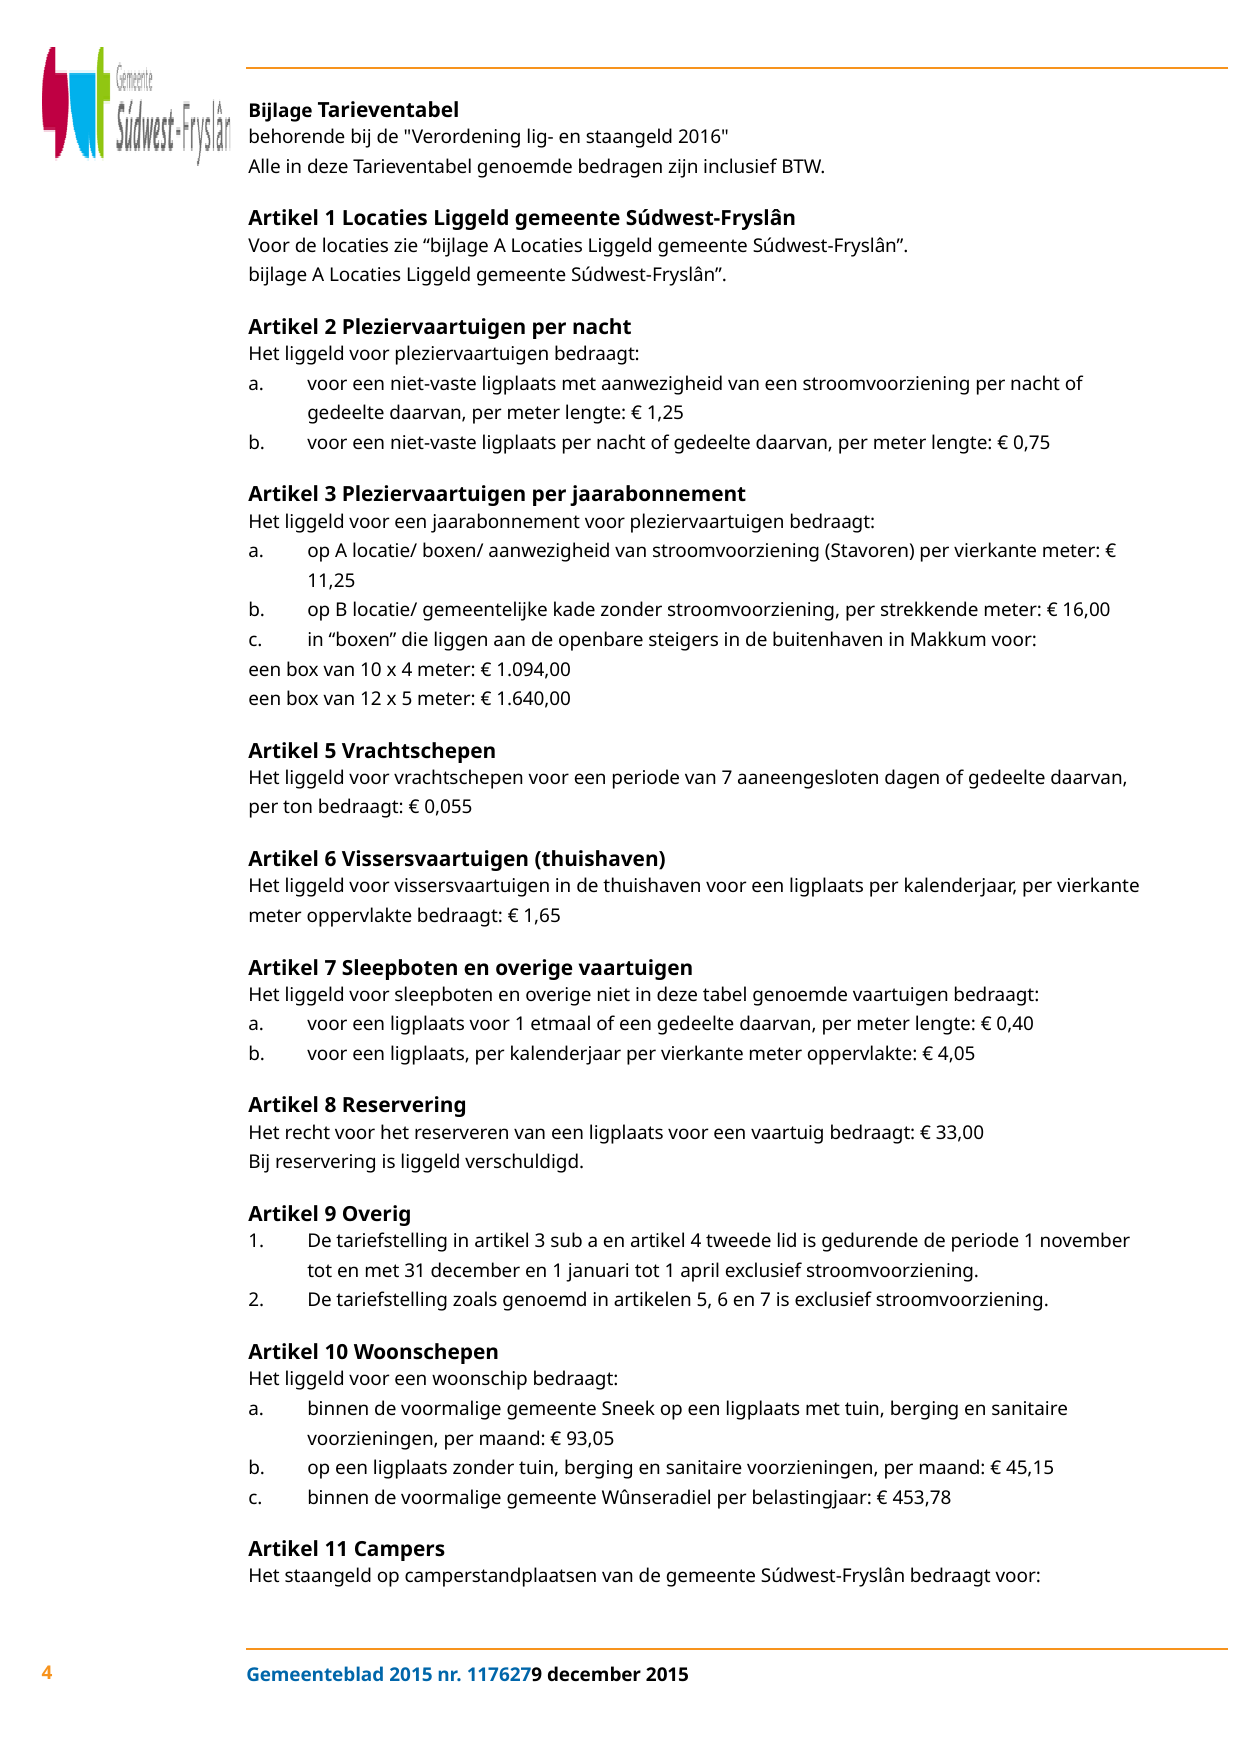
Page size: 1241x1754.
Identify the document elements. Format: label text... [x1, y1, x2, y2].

text Alle in deze Tarieventabel genoemde bedragen zijn inclusief BTW. [248, 153, 1152, 179]
text Voor de locaties zie “bijlage A Locaties Liggeld gemeente Súdwest-Fryslân”. [248, 232, 1152, 257]
text Het staangeld op camperstandplaatsen van de gemeente Súdwest-Fryslân bedraagt voor: [248, 1563, 1152, 1588]
list voor een ligplaats voor 1 etmaal of een gedeelte daarvan, per meter lengte: € 0,40 [248, 1011, 1152, 1036]
text Artikel 8 Reservering [248, 1091, 1152, 1119]
text behorende bij de "Verordening lig- en staangeld 2016" [248, 123, 1152, 149]
text Artikel 1 Locaties Liggeld gemeente Súdwest-Fryslân [248, 203, 1152, 232]
text Het liggeld voor sleepboten en overige niet in deze tabel genoemde vaartuigen bedraagt: [248, 981, 1152, 1007]
list De tariefstelling in artikel 3 sub a en artikel 4 tweede lid is gedurende de periode 1 november tot en met 31 december en 1 januari tot 1 april exclusief stroomvoorziening. [248, 1227, 1152, 1283]
list De tariefstelling zoals genoemd in artikelen 5, 6 en 7 is exclusief stroomvoorziening. [248, 1287, 1152, 1312]
text Bij reservering is liggeld verschuldigd. [248, 1149, 1152, 1174]
text Het liggeld voor vrachtschepen voor een periode van 7 aaneengesloten dagen of gedeelte daarvan, per ton bedraagt: € 0,055 [248, 764, 1152, 819]
text Artikel 2 Pleziervaartuigen per nacht [248, 312, 1152, 340]
text Het liggeld voor een jaarabonnement voor pleziervaartuigen bedraagt: [248, 508, 1152, 533]
text Het liggeld voor pleziervaartuigen bedraagt: [248, 340, 1152, 366]
list in “boxen” die liggen aan de openbare steigers in de buitenhaven in Makkum voor: [248, 626, 1152, 652]
text Artikel 5 Vrachtschepen [248, 736, 1152, 764]
list binnen de voormalige gemeente Wûnseradiel per belastingjaar: € 453,78 [248, 1484, 1152, 1509]
text een box van 12 x 5 meter: € 1.640,00 [248, 685, 1152, 711]
text Artikel 10 Woonschepen [248, 1337, 1152, 1366]
text Bijlage Tarieventabel [248, 95, 1152, 123]
text Het liggeld voor een woonschip bedraagt: [248, 1366, 1152, 1391]
text Het liggeld voor vissersvaartuigen in de thuishaven voor een ligplaats per kalenderjaar, per vierkante meter oppervlakte bedraagt: € 1,65 [248, 873, 1152, 928]
text een box van 10 x 4 meter: € 1.094,00 [248, 656, 1152, 681]
list binnen de voormalige gemeente Sneek op een ligplaats met tuin, berging en sanitaire voorzieningen, per maand: € 93,05 [248, 1395, 1152, 1450]
text Artikel 7 Sleepboten en overige vaartuigen [248, 953, 1152, 981]
list voor een niet-vaste ligplaats met aanwezigheid van een stroomvoorziening per nacht of gedeelte daarvan, per meter lengte: € 1,25 [248, 370, 1152, 425]
picture [41, 47, 231, 172]
text Artikel 3 Pleziervaartuigen per jaarabonnement [248, 479, 1152, 508]
text Artikel 6 Vissersvaartuigen (thuishaven) [248, 844, 1152, 873]
list voor een niet-vaste ligplaats per nacht of gedeelte daarvan, per meter lengte: € 0,75 [248, 429, 1152, 455]
list op een ligplaats zonder tuin, berging en sanitaire voorzieningen, per maand: € 45,15 [248, 1454, 1152, 1480]
list op A locatie/ boxen/ aanwezigheid van stroomvoorziening (Stavoren) per vierkante meter: € 11,25 [248, 537, 1152, 593]
text bijlage A Locaties Liggeld gemeente Súdwest-Fryslân”. [248, 261, 1152, 287]
text Artikel 9 Overig [248, 1199, 1152, 1227]
text Artikel 11 Campers [248, 1534, 1152, 1563]
text Het recht voor het reserveren van een ligplaats voor een vaartuig bedraagt: € 33,00 [248, 1119, 1152, 1145]
list voor een ligplaats, per kalenderjaar per vierkante meter oppervlakte: € 4,05 [248, 1040, 1152, 1066]
list op B locatie/ gemeentelijke kade zonder stroomvoorziening, per strekkende meter: € 16,00 [248, 597, 1152, 622]
